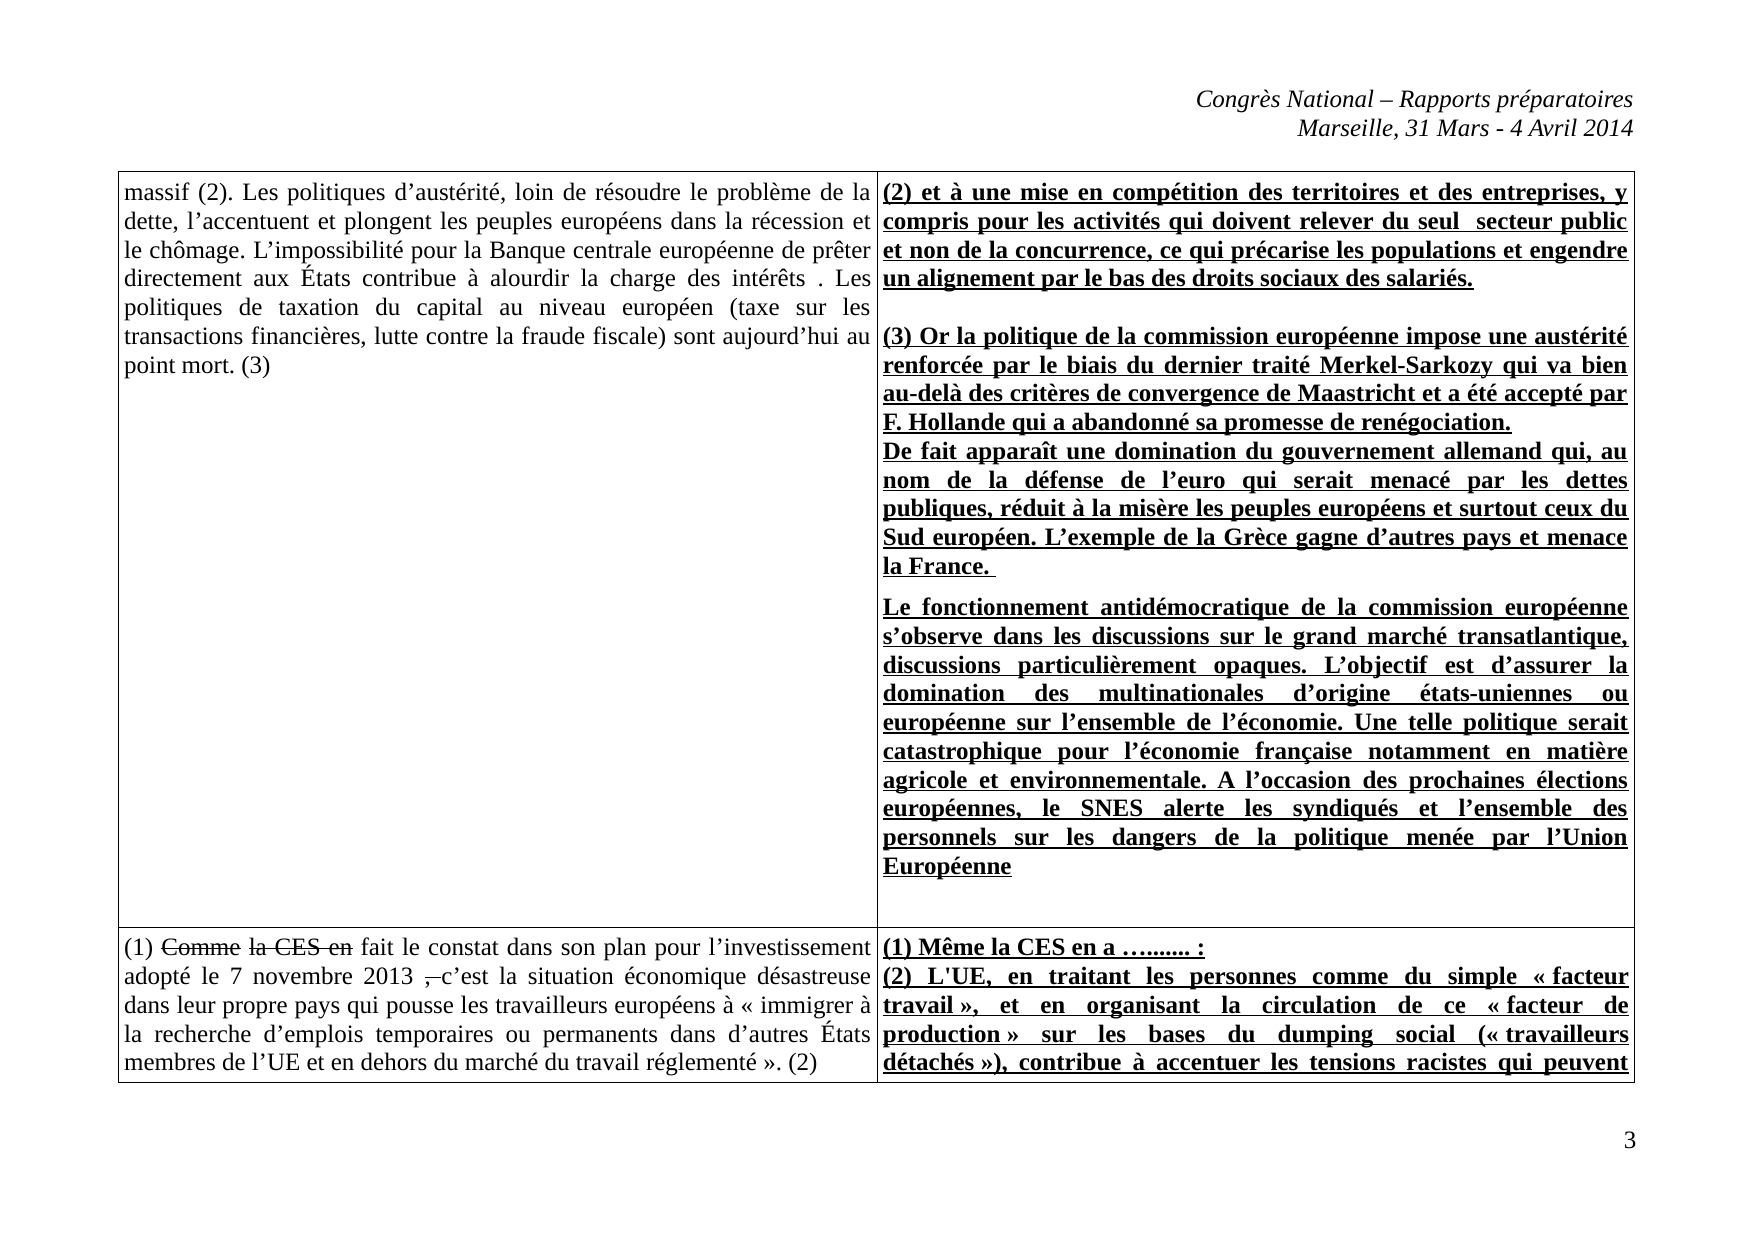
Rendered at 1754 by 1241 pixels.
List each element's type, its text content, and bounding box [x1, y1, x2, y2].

table_cell (2) et à une mise en compétition des territoires et des entreprises, y compris pour les activités qui doivent relever du seul secteur public et non de la concurrence, ce qui précarise les populations et engendre un alignement par le bas des droits sociaux des salariés. (3) Or la politique de la commission européenne impose une austérité renforcée par le biais du dernier traité Merkel-Sarkozy qui va bien au-delà des critères de convergence de Maastricht et a été accepté par F. Hollande qui a abandonné sa promesse de renégociation. De fait apparaît une domination du gouvernement allemand qui, au nom de la défense de l’euro qui serait menacé par les dettes publiques, réduit à la misère les peuples européens et surtout ceux du Sud européen. L’exemple de la Grèce gagne d’autres pays et menace la France. Le fonctionnement antidémocratique de la commission européenne s’observe dans les discussions sur le grand marché transatlantique, discussions particulièrement opaques. L’objectif est d’assurer la domination des multinationales d’origine états-uniennes ou européenne sur l’ensemble de l’économie. Une telle politique serait catastrophique pour l’économie française notamment en matière agricole et environnementale. A l’occasion des prochaines élections européennes, le SNES alerte les syndiqués et l’ensemble des personnels sur les dangers de la politique menée par l’Union Européenne [878, 172, 1634, 927]
table_cell (1) Même la CES en a …....... : (2) L'UE, en traitant les personnes comme du simple « facteur travail », et en organisant la circulation de ce « facteur de production » sur les bases du dumping social (« travailleurs détachés »), contribue à accentuer les tensions racistes qui peuvent [878, 928, 1634, 1082]
table_cell (1) Comme la CES en fait le constat dans son plan pour l’investissement adopté le 7 novembre 2013 , c’est la situation économique désastreuse dans leur propre pays qui pousse les travailleurs européens à « immigrer à la recherche d’emplois temporaires ou permanents dans d’autres États membres de l’UE et en dehors du marché du travail réglementé ». (2) [119, 928, 877, 1082]
table_cell massif (2). Les politiques d’austérité, loin de résoudre le problème de la dette, l’accentuent et plongent les peuples européens dans la récession et le chômage. L’impossibilité pour la Banque centrale européenne de prêter directement aux États contribue à alourdir la charge des intérêts . Les politiques de taxation du capital au niveau européen (taxe sur les transactions financières, lutte contre la fraude fiscale) sont aujourd’hui au point mort. (3) [119, 172, 877, 927]
